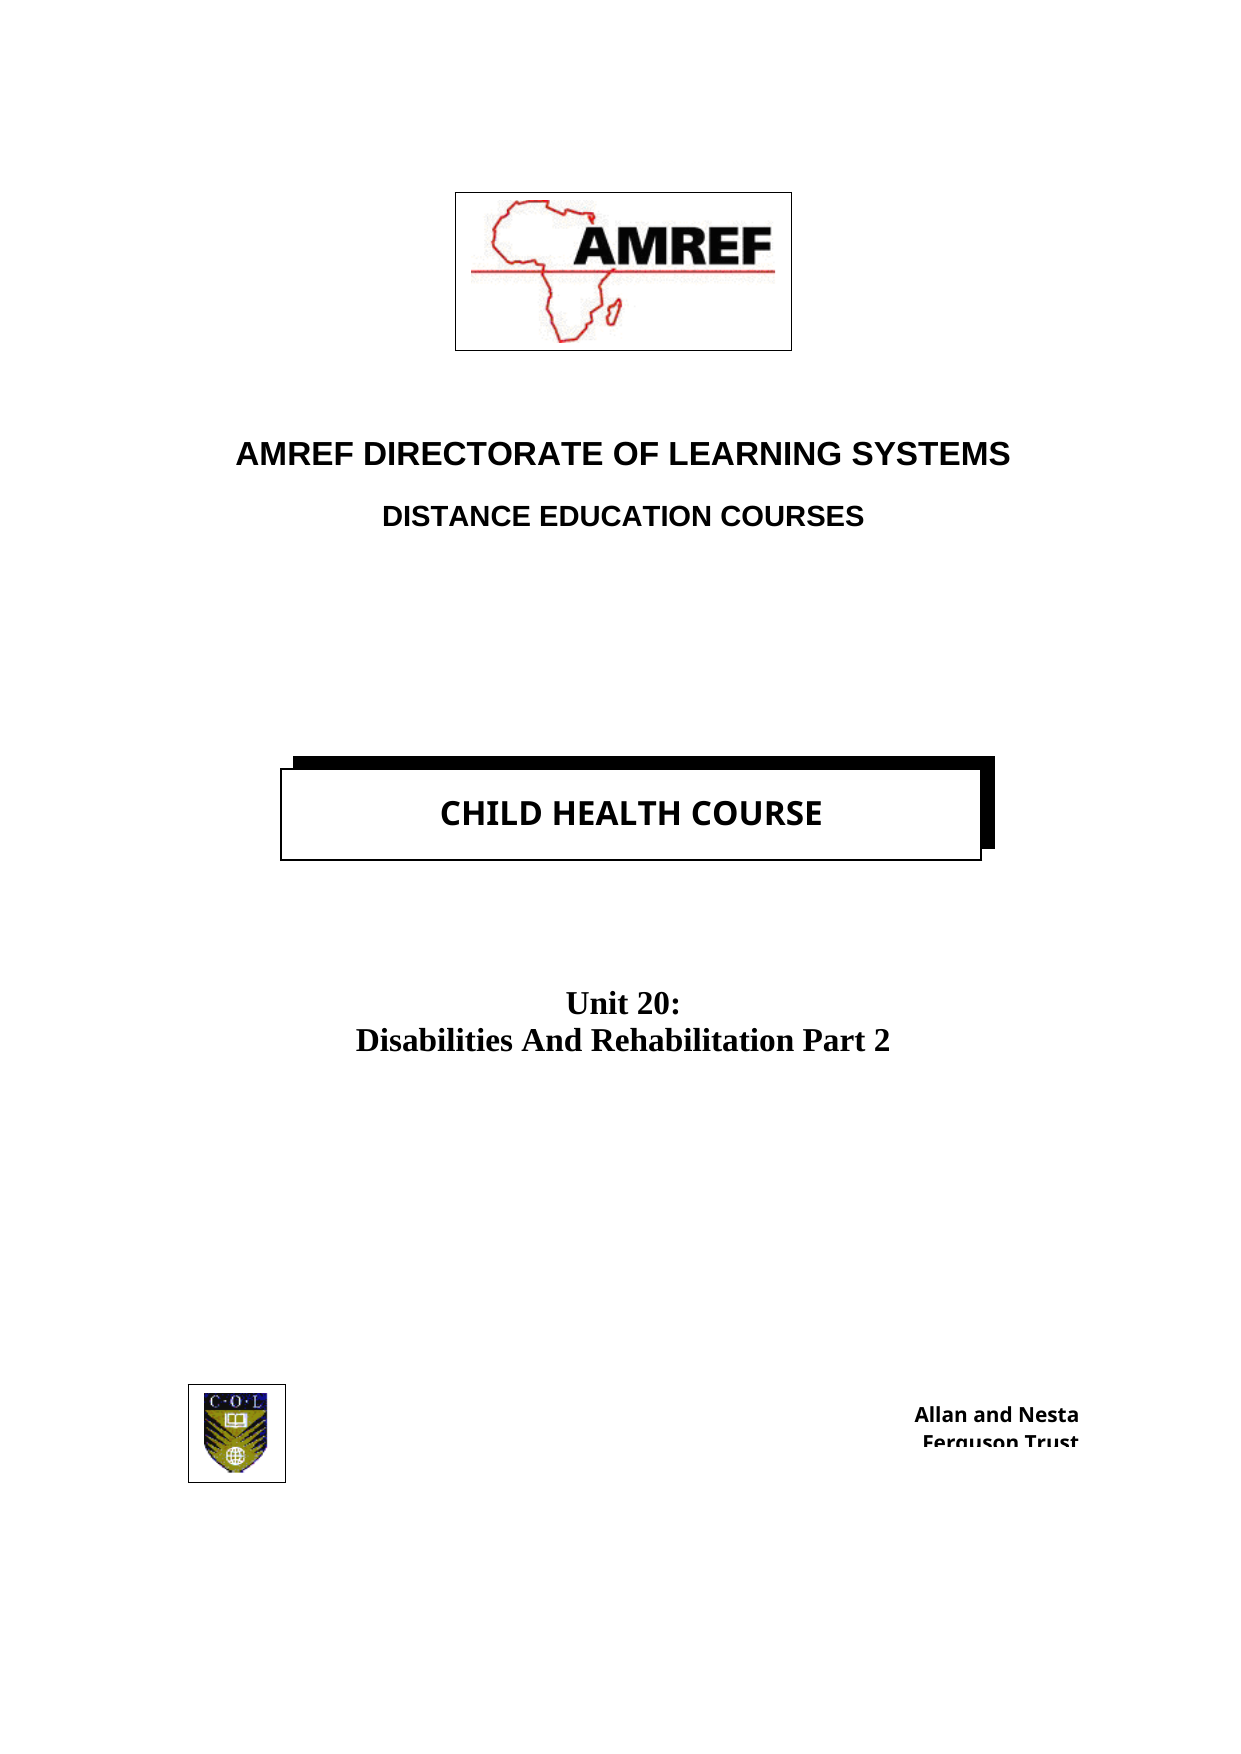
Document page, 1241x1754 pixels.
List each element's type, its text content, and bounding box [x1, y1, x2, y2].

table_header [619, 1384, 1064, 1483]
text AMREF DIRECTORATE OF LEARNING SYSTEMS [187, 435, 1059, 472]
text Unit 20: [187, 985, 1059, 1022]
text Disabilities And Rehabilitation Part 2 [187, 1022, 1059, 1059]
table_header [286, 1384, 619, 1483]
text CHILD HEALTH COURSE [297, 790, 965, 836]
table_header [176, 1384, 188, 1483]
picture [204, 1393, 270, 1474]
text DISTANCE EDUCATION COURSES [187, 500, 1059, 533]
table_header [189, 1385, 285, 1482]
